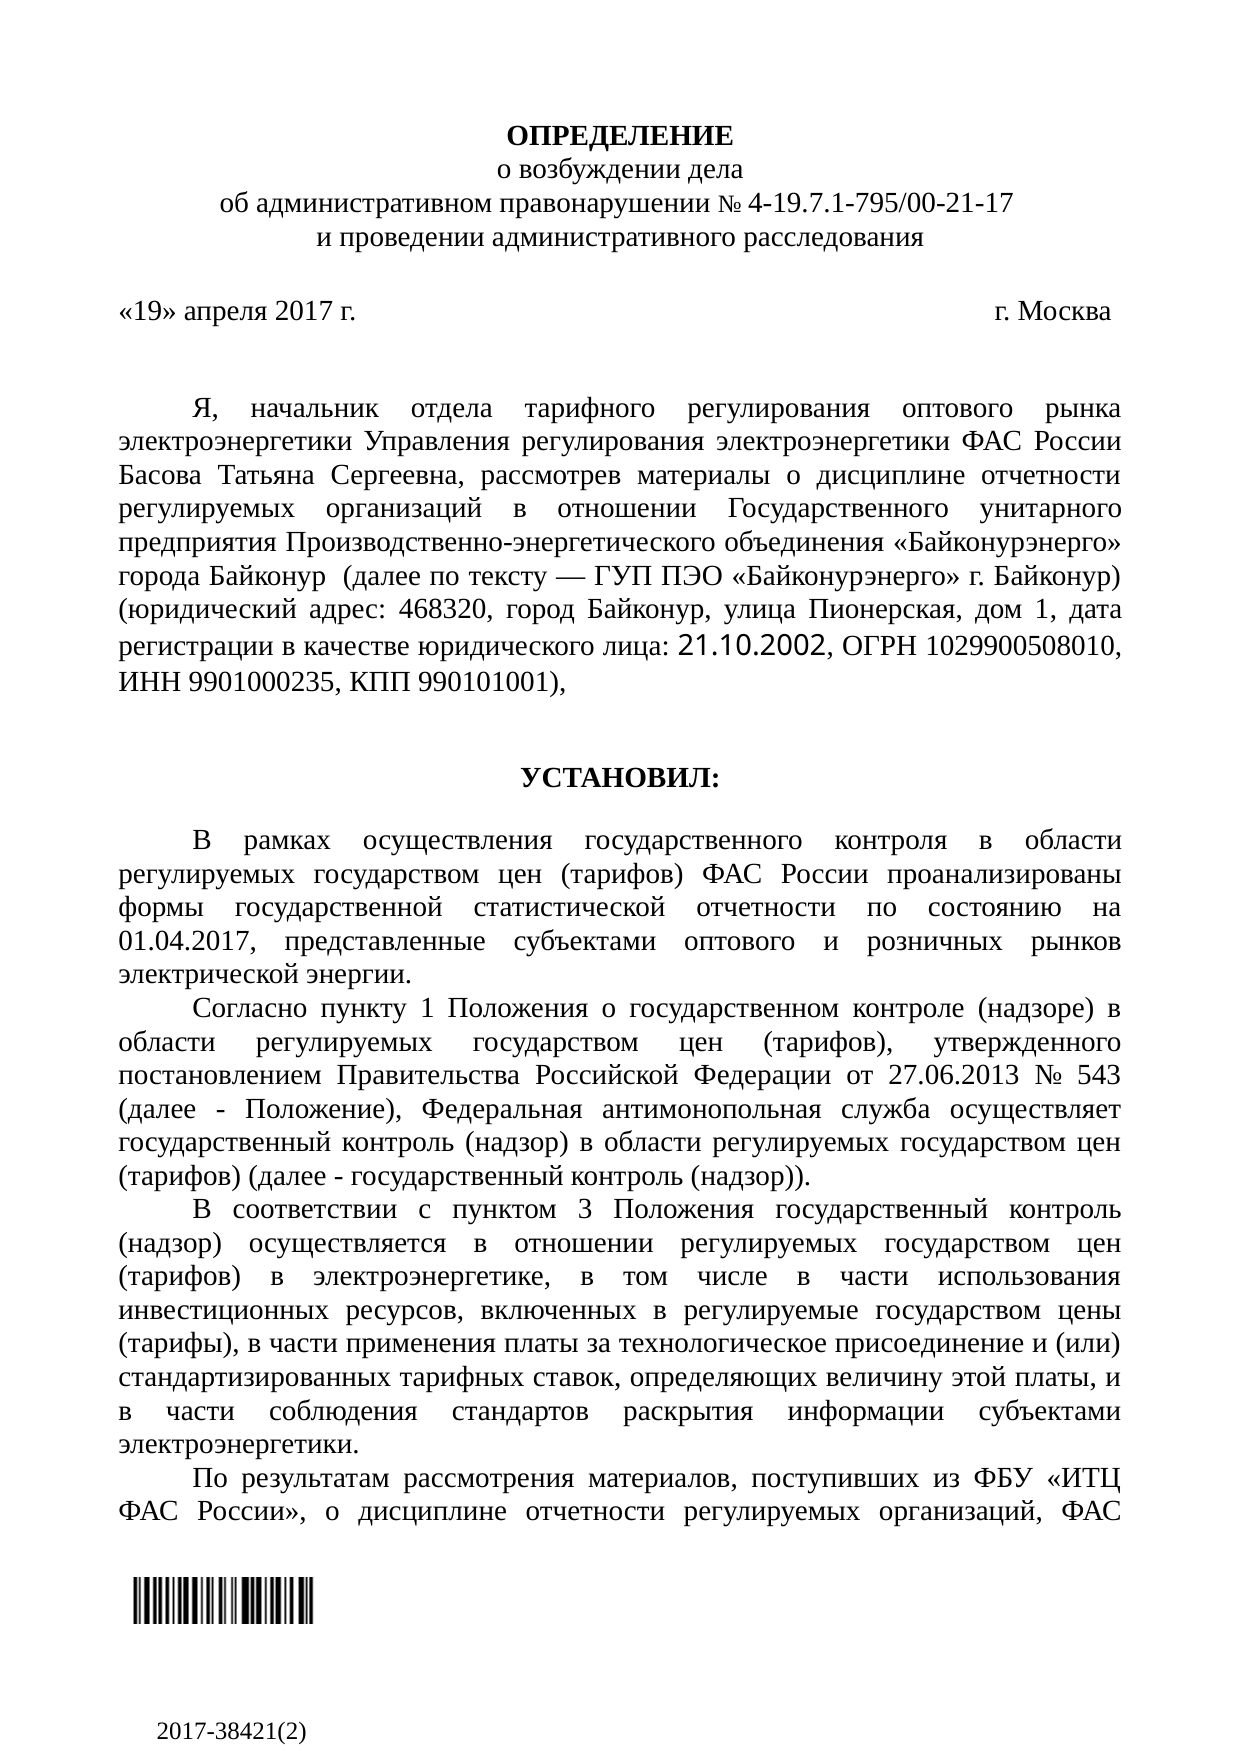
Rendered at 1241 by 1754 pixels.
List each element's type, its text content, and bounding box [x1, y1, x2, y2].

text Я, начальник отдела тарифного регулирования оптового рынка электроэнергетики Управления регулирования электроэнергетики ФАС России Басова Татьяна Сергеевна, рассмотрев материалы о дисциплине отчетности регулируемых организаций в отношении Государственного унитарного предприятия Производственно-энергетического объединения «Байконурэнерго» города Байконур (далее по тексту — ГУП ПЭО «Байконурэнерго» г. Байконур) (юридический адрес: 468320, город Байконур, улица Пионерская, дом 1, дата регистрации в качестве юридического лица: 21.10.2002, ОГРН 1029900508010, ИНН 9901000235, КПП 990101001), [118, 390, 1122, 698]
text о возбуждении дела [118, 152, 1122, 185]
text и проведении административного расследования [118, 219, 1122, 252]
text В соответствии с пунктом 3 Положения государственный контроль (надзор) осуществляется в отношении регулируемых государством цен (тарифов) в электроэнергетике, в том числе в части использования инвестиционных ресурсов, включенных в регулируемые государством цены (тарифы), в части применения платы за технологическое присоединение и (или) стандартизированных тарифных ставок, определяющих величину этой платы, и в части соблюдения стандартов раскрытия информации субъектами электроэнергетики. [118, 1191, 1122, 1460]
text УСТАНОВИЛ: [118, 760, 1122, 794]
text По результатам рассмотрения материалов, поступивших из ФБУ «ИТЦ ФАС России», о дисциплине отчетности регулируемых организаций, ФАС [118, 1460, 1122, 1527]
picture [118, 1577, 331, 1624]
text ОПРЕДЕЛЕНИЕ [118, 118, 1122, 152]
text «19» апреля 2017 г. г. Москва [118, 293, 1122, 327]
text В рамках осуществления государственного контроля в области регулируемых государством цен (тарифов) ФАС России проанализированы формы государственной статистической отчетности по состоянию на 01.04.2017, представленные субъектами оптового и розничных рынков электрической энергии. [118, 822, 1122, 990]
text Согласно пункту 1 Положения о государственном контроле (надзоре) в области регулируемых государством цен (тарифов), утвержденного постановлением Правительства Российской Федерации от 27.06.2013 № 543 (далее - Положение), Федеральная антимонопольная служба осуществляет государственный контроль (надзор) в области регулируемых государством цен (тарифов) (далее - государственный контроль (надзор)). [118, 990, 1122, 1191]
text об административном правонарушении № 4-19.7.1-795/00-21-17 [118, 185, 1122, 219]
